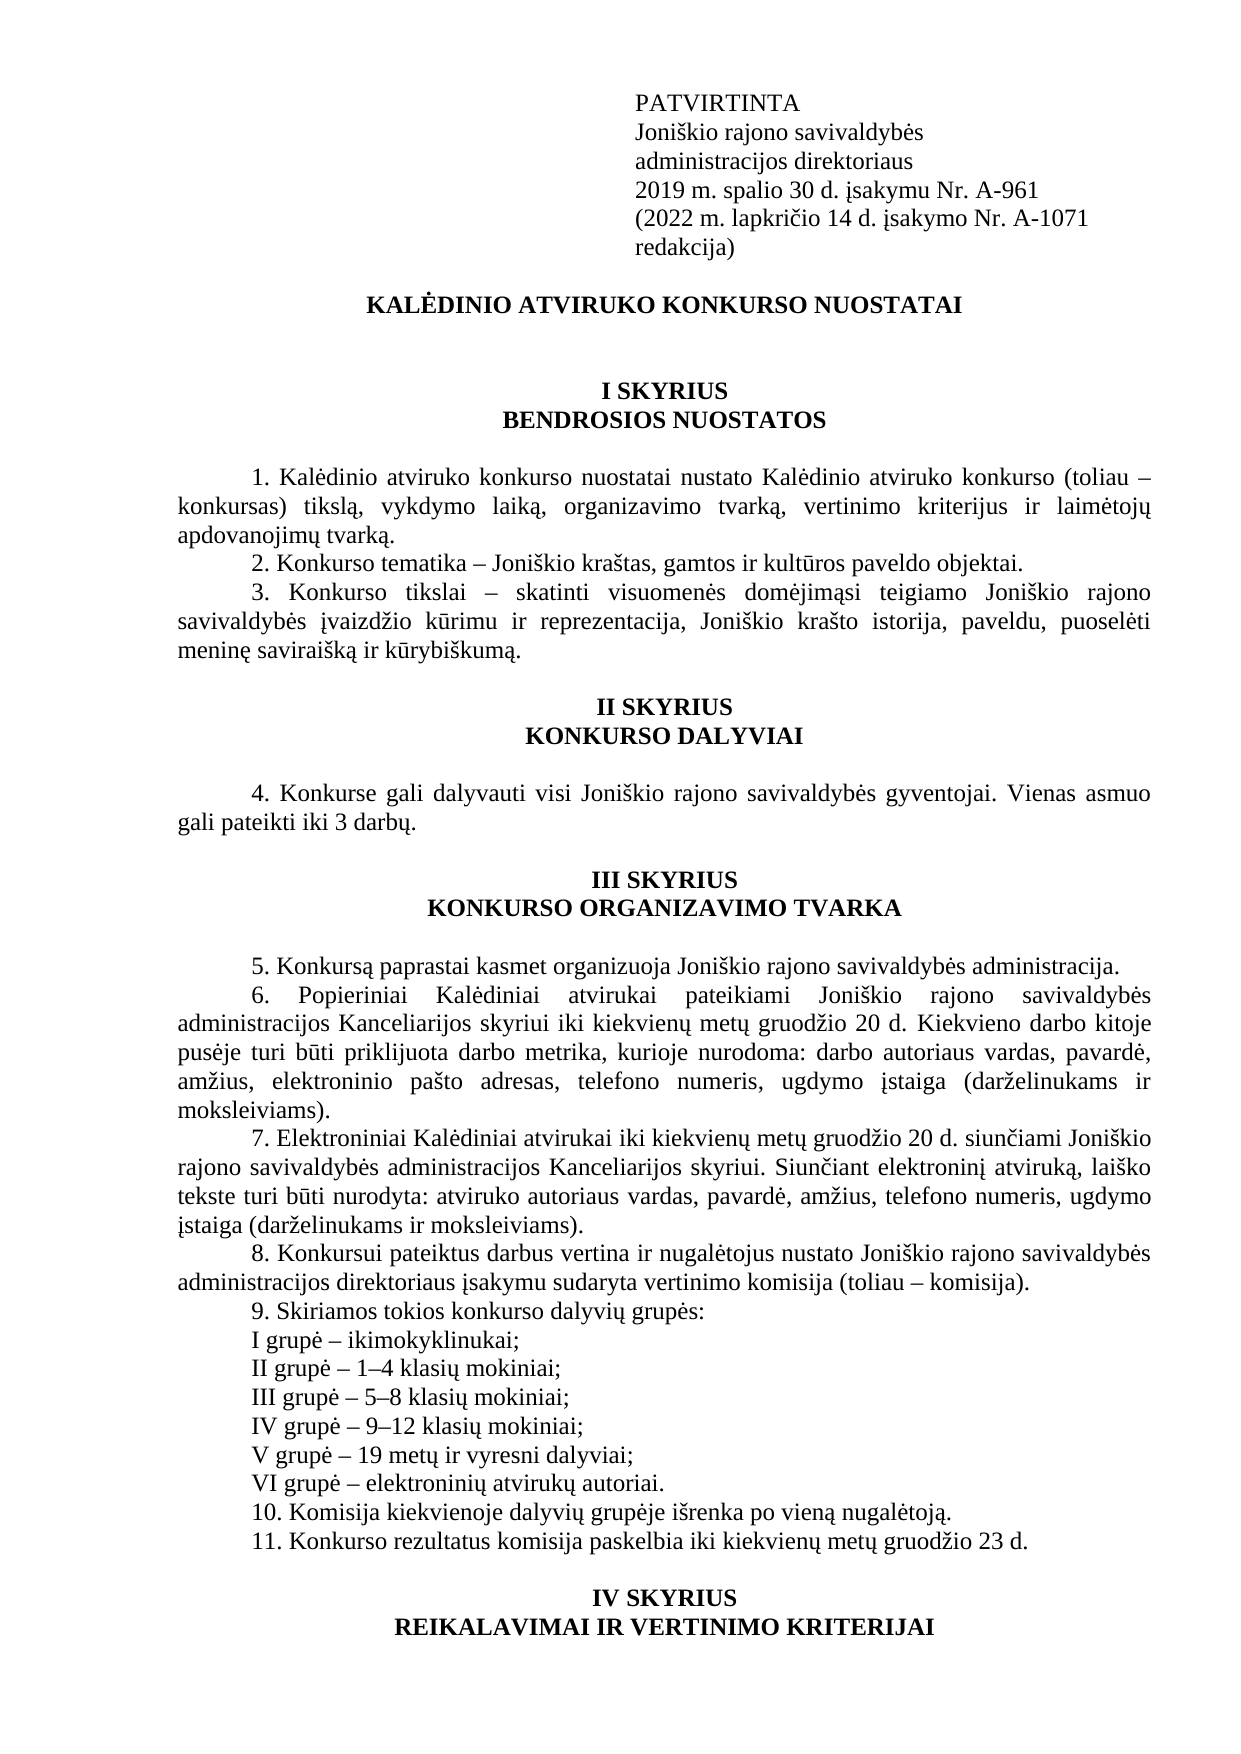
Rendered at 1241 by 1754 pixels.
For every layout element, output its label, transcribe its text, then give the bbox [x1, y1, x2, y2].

text 1. Kalėdinio atviruko konkurso nuostatai nustato Kalėdinio atviruko konkurso (toliau – konkursas) tikslą, vykdymo laiką, organizavimo tvarką, vertinimo kriterijus ir laimėtojų apdovanojimų tvarką. [177, 462, 1152, 548]
text III grupė – 5–8 klasių mokiniai; [177, 1382, 1152, 1411]
text 8. Konkursui pateiktus darbus vertina ir nugalėtojus nustato Joniškio rajono savivaldybės administracijos direktoriaus įsakymu sudaryta vertinimo komisija (toliau – komisija). [177, 1238, 1152, 1296]
text I grupė – ikimokyklinukai; [177, 1325, 1152, 1353]
text VI grupė – elektroninių atvirukų autoriai. [177, 1468, 1152, 1497]
text IV SKYRIUS [177, 1583, 1152, 1612]
text 4. Konkurse gali dalyvauti visi Joniškio rajono savivaldybės gyventojai. Vienas asmuo gali pateikti iki 3 darbų. [177, 778, 1152, 836]
text II SKYRIUS [177, 692, 1152, 721]
text 10. Komisija kiekvienoje dalyvių grupėje išrenka po vieną nugalėtoją. [177, 1497, 1152, 1526]
text 5. Konkursą paprastai kasmet organizuoja Joniškio rajono savivaldybės administracija. [177, 951, 1152, 980]
text III SKYRIUS [177, 865, 1152, 893]
text II grupė – 1–4 klasių mokiniai; [177, 1353, 1152, 1382]
text KONKURSO DALYVIAI [177, 721, 1152, 750]
text (2022 m. lapkričio 14 d. įsakymo Nr. A-1071 [177, 203, 1152, 232]
text I SKYRIUS [177, 376, 1152, 405]
text administracijos direktoriaus [177, 146, 1152, 175]
text BENDROSIOS NUOSTATOS [177, 405, 1152, 433]
text PATVIRTINTA [177, 88, 1152, 117]
text REIKALAVIMAI IR VERTINIMO KRITERIJAI [177, 1612, 1152, 1641]
text 11. Konkurso rezultatus komisija paskelbia iki kiekvienų metų gruodžio 23 d. [177, 1526, 1152, 1555]
text 7. Elektroniniai Kalėdiniai atvirukai iki kiekvienų metų gruodžio 20 d. siunčiami Joniškio rajono savivaldybės administracijos Kanceliarijos skyriui. Siunčiant elektroninį atviruką, laiško tekste turi būti nurodyta: atviruko autoriaus vardas, pavardė, amžius, telefono numeris, ugdymo įstaiga (darželinukams ir moksleiviams). [177, 1123, 1152, 1238]
text 6. Popieriniai Kalėdiniai atvirukai pateikiami Joniškio rajono savivaldybės administracijos Kanceliarijos skyriui iki kiekvienų metų gruodžio 20 d. Kiekvieno darbo kitoje pusėje turi būti priklijuota darbo metrika, kurioje nurodoma: darbo autoriaus vardas, pavardė, amžius, elektroninio pašto adresas, telefono numeris, ugdymo įstaiga (darželinukams ir moksleiviams). [177, 980, 1152, 1123]
text 9. Skiriamos tokios konkurso dalyvių grupės: [177, 1296, 1152, 1325]
text IV grupė – 9–12 klasių mokiniai; [177, 1411, 1152, 1440]
text redakcija) [177, 232, 1152, 261]
text 2. Konkurso tematika – Joniškio kraštas, gamtos ir kultūros paveldo objektai. [177, 548, 1152, 577]
text 3. Konkurso tikslai – skatinti visuomenės domėjimąsi teigiamo Joniškio rajono savivaldybės įvaizdžio kūrimu ir reprezentacija, Joniškio krašto istorija, paveldu, puoselėti meninę saviraišką ir kūrybiškumą. [177, 577, 1152, 663]
text V grupė – 19 metų ir vyresni dalyviai; [177, 1440, 1152, 1468]
text 2019 m. spalio 30 d. įsakymu Nr. A-961 [177, 175, 1152, 203]
text Joniškio rajono savivaldybės [177, 117, 1152, 146]
text KALĖDINIO ATVIRUKO KONKURSO NUOSTATAI [177, 290, 1152, 318]
text KONKURSO ORGANIZAVIMO TVARKA [177, 893, 1152, 922]
